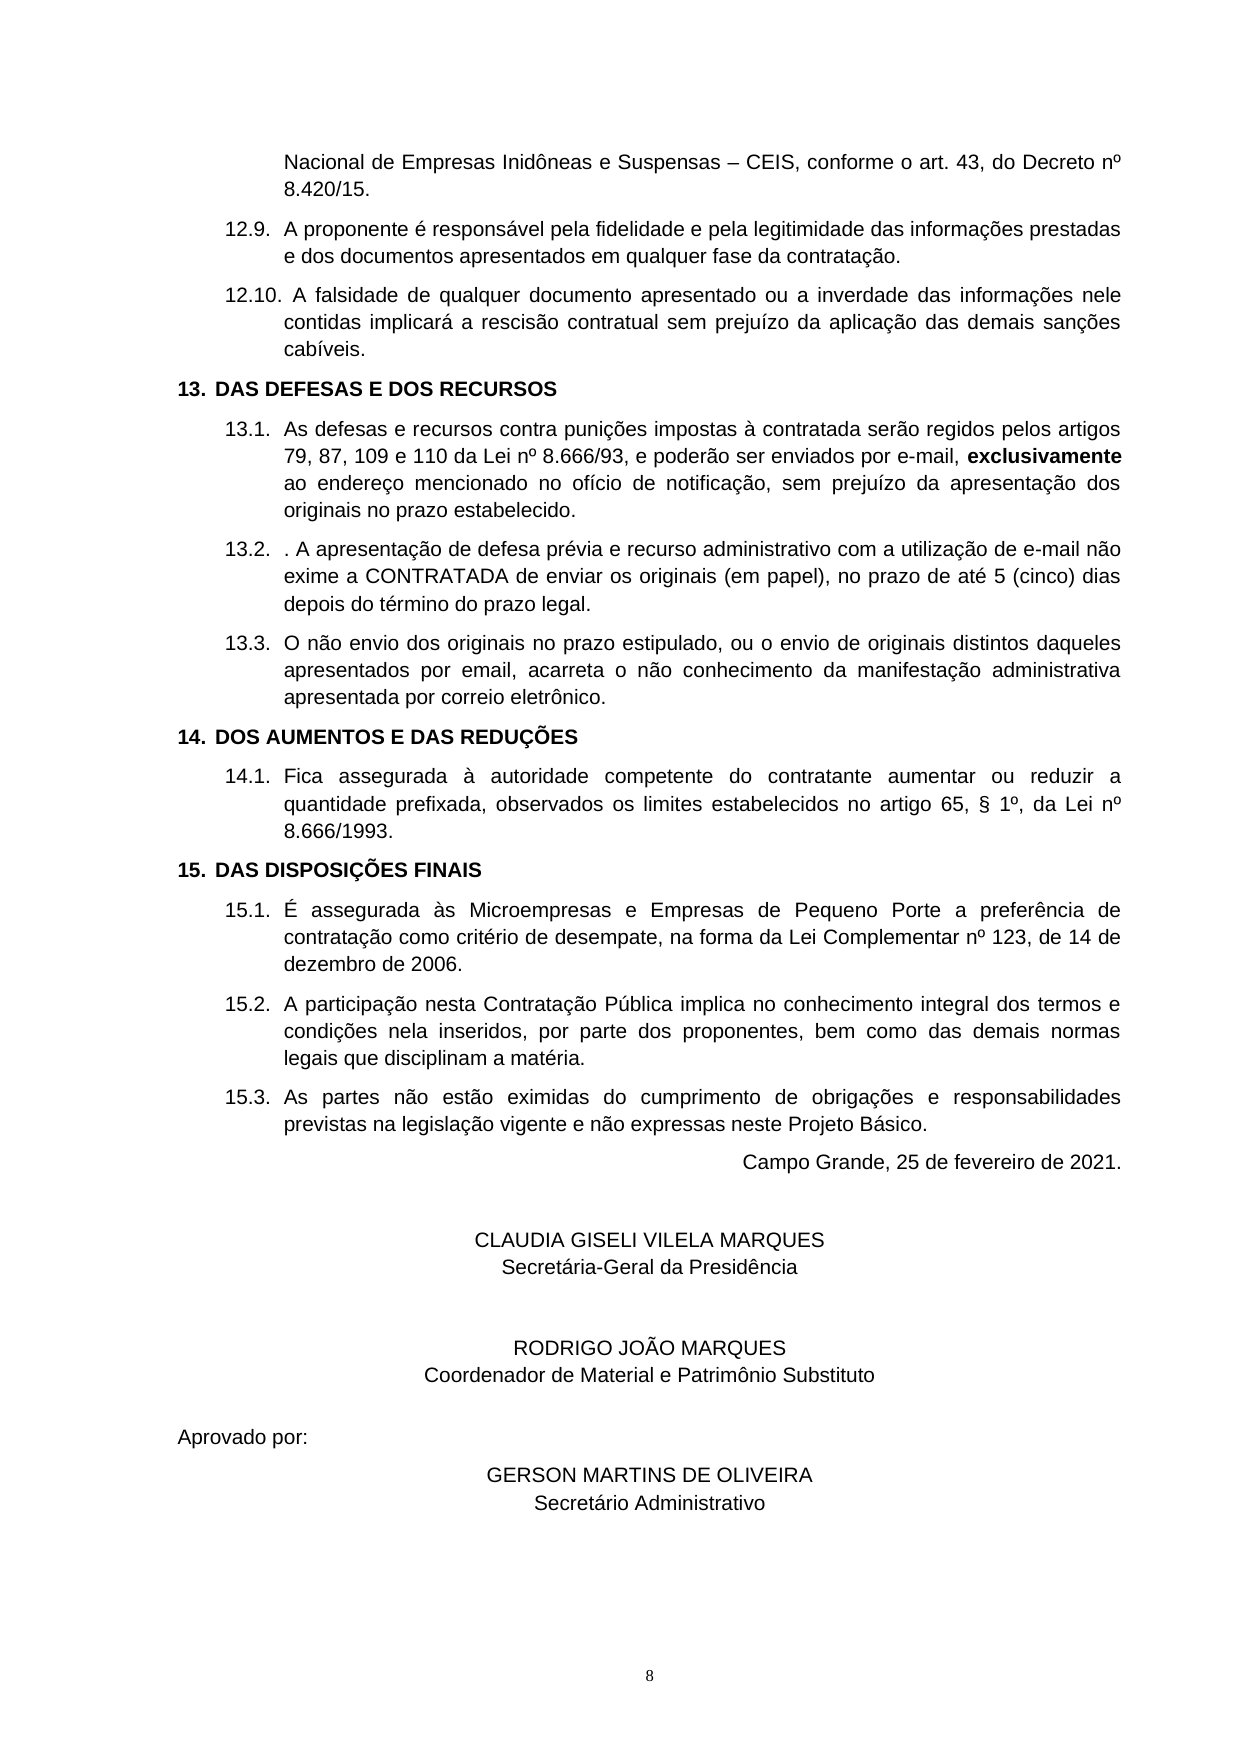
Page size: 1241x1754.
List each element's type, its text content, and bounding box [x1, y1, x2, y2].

subtitle A proponente é responsável pela fidelidade e pela legitimidade das informações prestadas e dos documentos apresentados em qualquer fase da contratação. [224, 214, 1122, 268]
subtitle A falsidade de qualquer documento apresentado ou a inverdade das informações nele contidas implicará a rescisão contratual sem prejuízo da aplicação das demais sanções cabíveis. [224, 281, 1122, 362]
subtitle Fica assegurada à autoridade competente do contratante aumentar ou reduzir a quantidade prefixada, observados os limites estabelecidos no artigo 65, § 1º, da Lei nº 8.666/1993. [224, 762, 1122, 843]
subtitle . A apresentação de defesa prévia e recurso administrativo com a utilização de e-mail não exime a CONTRATADA de enviar os originais (em papel), no prazo de até 5 (cinco) dias depois do término do prazo legal. [224, 535, 1122, 616]
text Aprovado por: [177, 1428, 1122, 1449]
list DOS AUMENTOS E DAS REDUÇÕES [177, 723, 1122, 750]
subtitle O não envio dos originais no prazo estipulado, ou o envio de originais distintos daqueles apresentados por email, acarreta o não conhecimento da manifestação administrativa apresentada por correio eletrônico. [224, 629, 1122, 710]
text Coordenador de Material e Patrimônio Substituto [177, 1361, 1122, 1388]
subtitle A participação nesta Contratação Pública implica no conhecimento integral dos termos e condições nela inseridos, por parte dos proponentes, bem como das demais normas legais que disciplinam a matéria. [224, 989, 1122, 1071]
subtitle DAS DISPOSIÇÕES FINAIS [177, 856, 1122, 883]
text Campo Grande, 25 de fevereiro de 2021. [177, 1150, 1122, 1174]
text Secretário Administrativo [177, 1488, 1122, 1515]
subtitle Nacional de Empresas Inidôneas e Suspensas – CEIS, conforme o art. 43, do Decreto nº 8.420/15. [224, 148, 1122, 202]
subtitle As partes não estão eximidas do cumprimento de obrigações e responsabilidades previstas na legislação vigente e não expressas neste Projeto Básico. [224, 1083, 1122, 1137]
text Secretária-Geral da Presidência [177, 1253, 1122, 1280]
list DAS DEFESAS E DOS RECURSOS [177, 375, 1122, 402]
text GERSON MARTINS DE OLIVEIRA [177, 1461, 1122, 1488]
subtitle É assegurada às Microempresas e Empresas de Pequeno Porte a preferência de contratação como critério de desempate, na forma da Lei Complementar nº 123, de 14 de dezembro de 2006. [224, 896, 1122, 977]
text CLAUDIA GISELI VILELA MARQUES [177, 1226, 1122, 1253]
subtitle As defesas e recursos contra punições impostas à contratada serão regidos pelos artigos 79, 87, 109 e 110 da Lei nº 8.666/93, e poderão ser enviados por e-mail, exclusivamente ao endereço mencionado no ofício de notificação, sem prejuízo da apresentação dos originais no prazo estabelecido. [224, 414, 1122, 523]
text RODRIGO JOÃO MARQUES [177, 1334, 1122, 1361]
